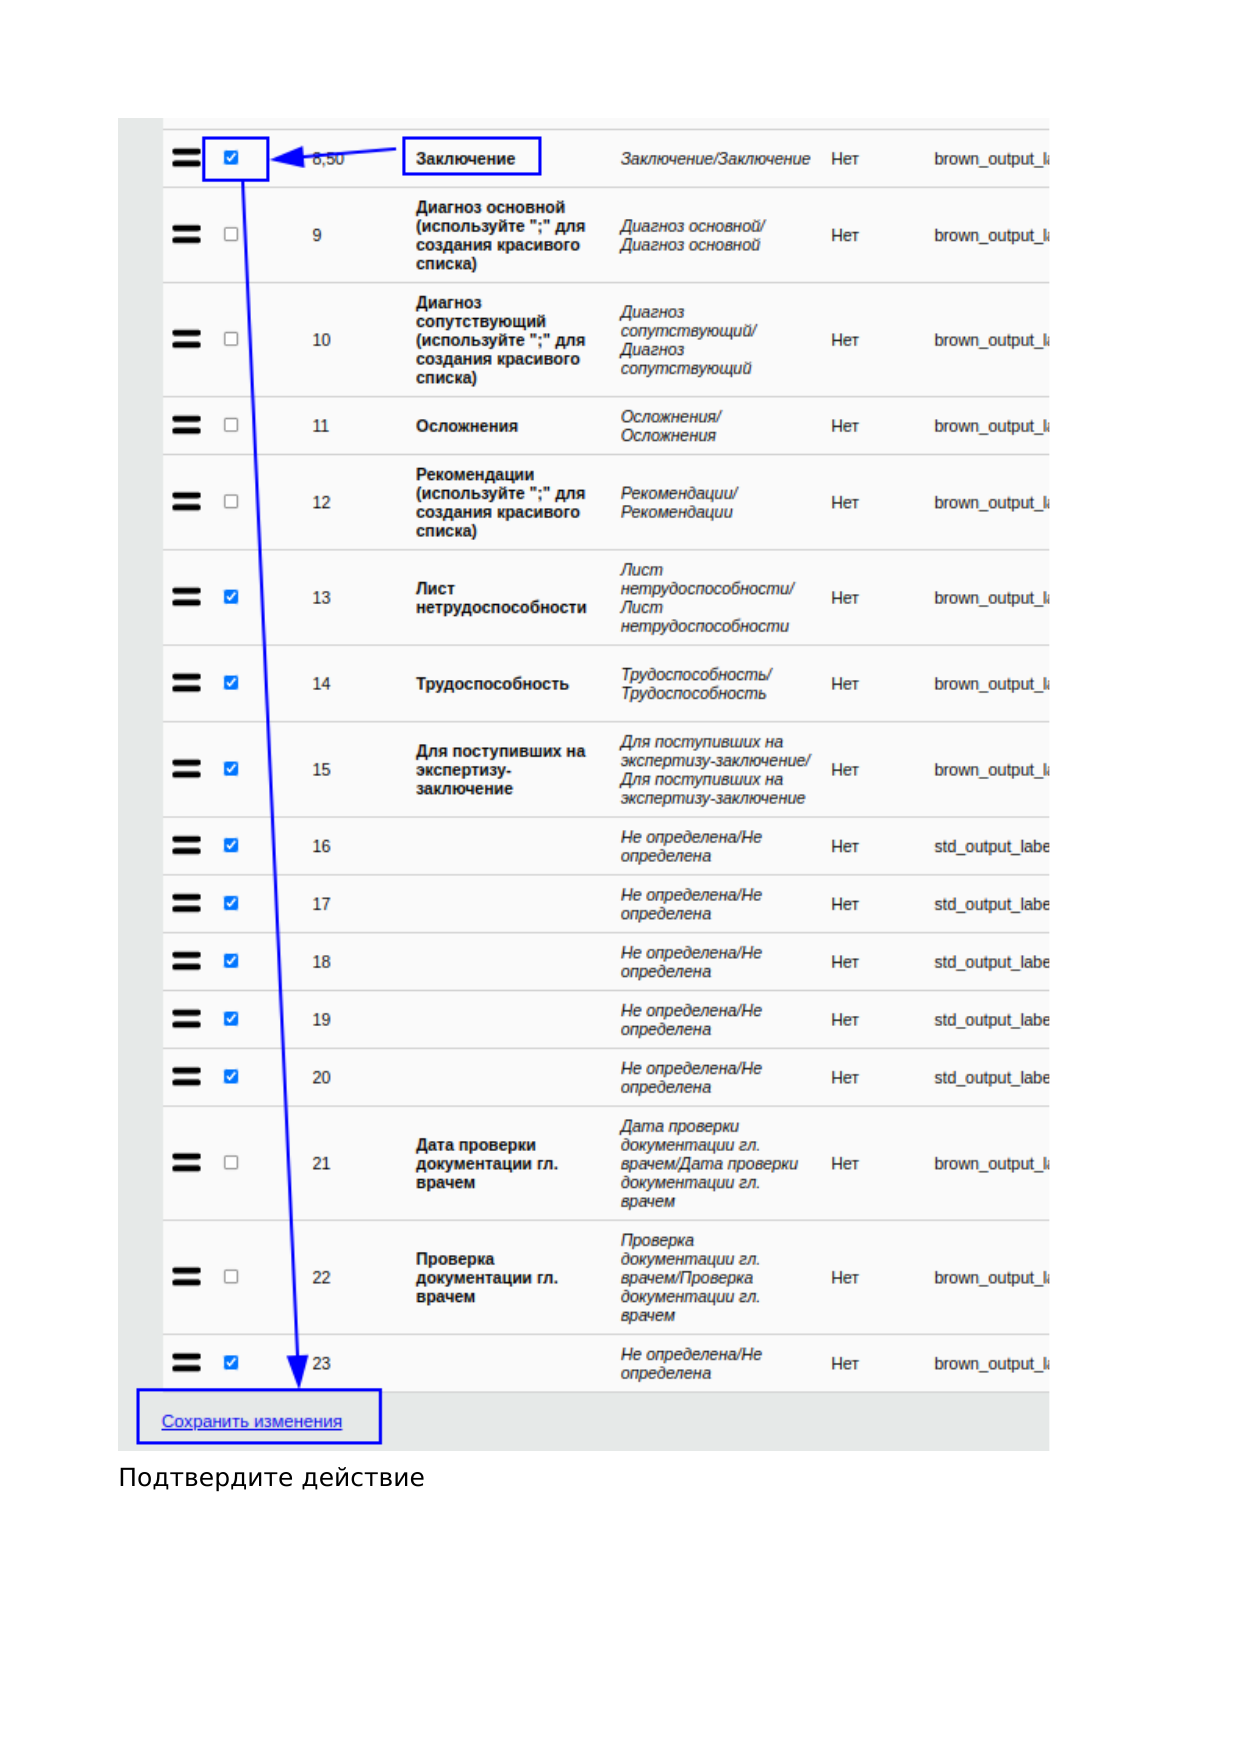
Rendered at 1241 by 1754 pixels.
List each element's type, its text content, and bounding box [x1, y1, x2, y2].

text Подтвердите действие [118, 1463, 1122, 1493]
picture [118, 118, 1050, 1451]
